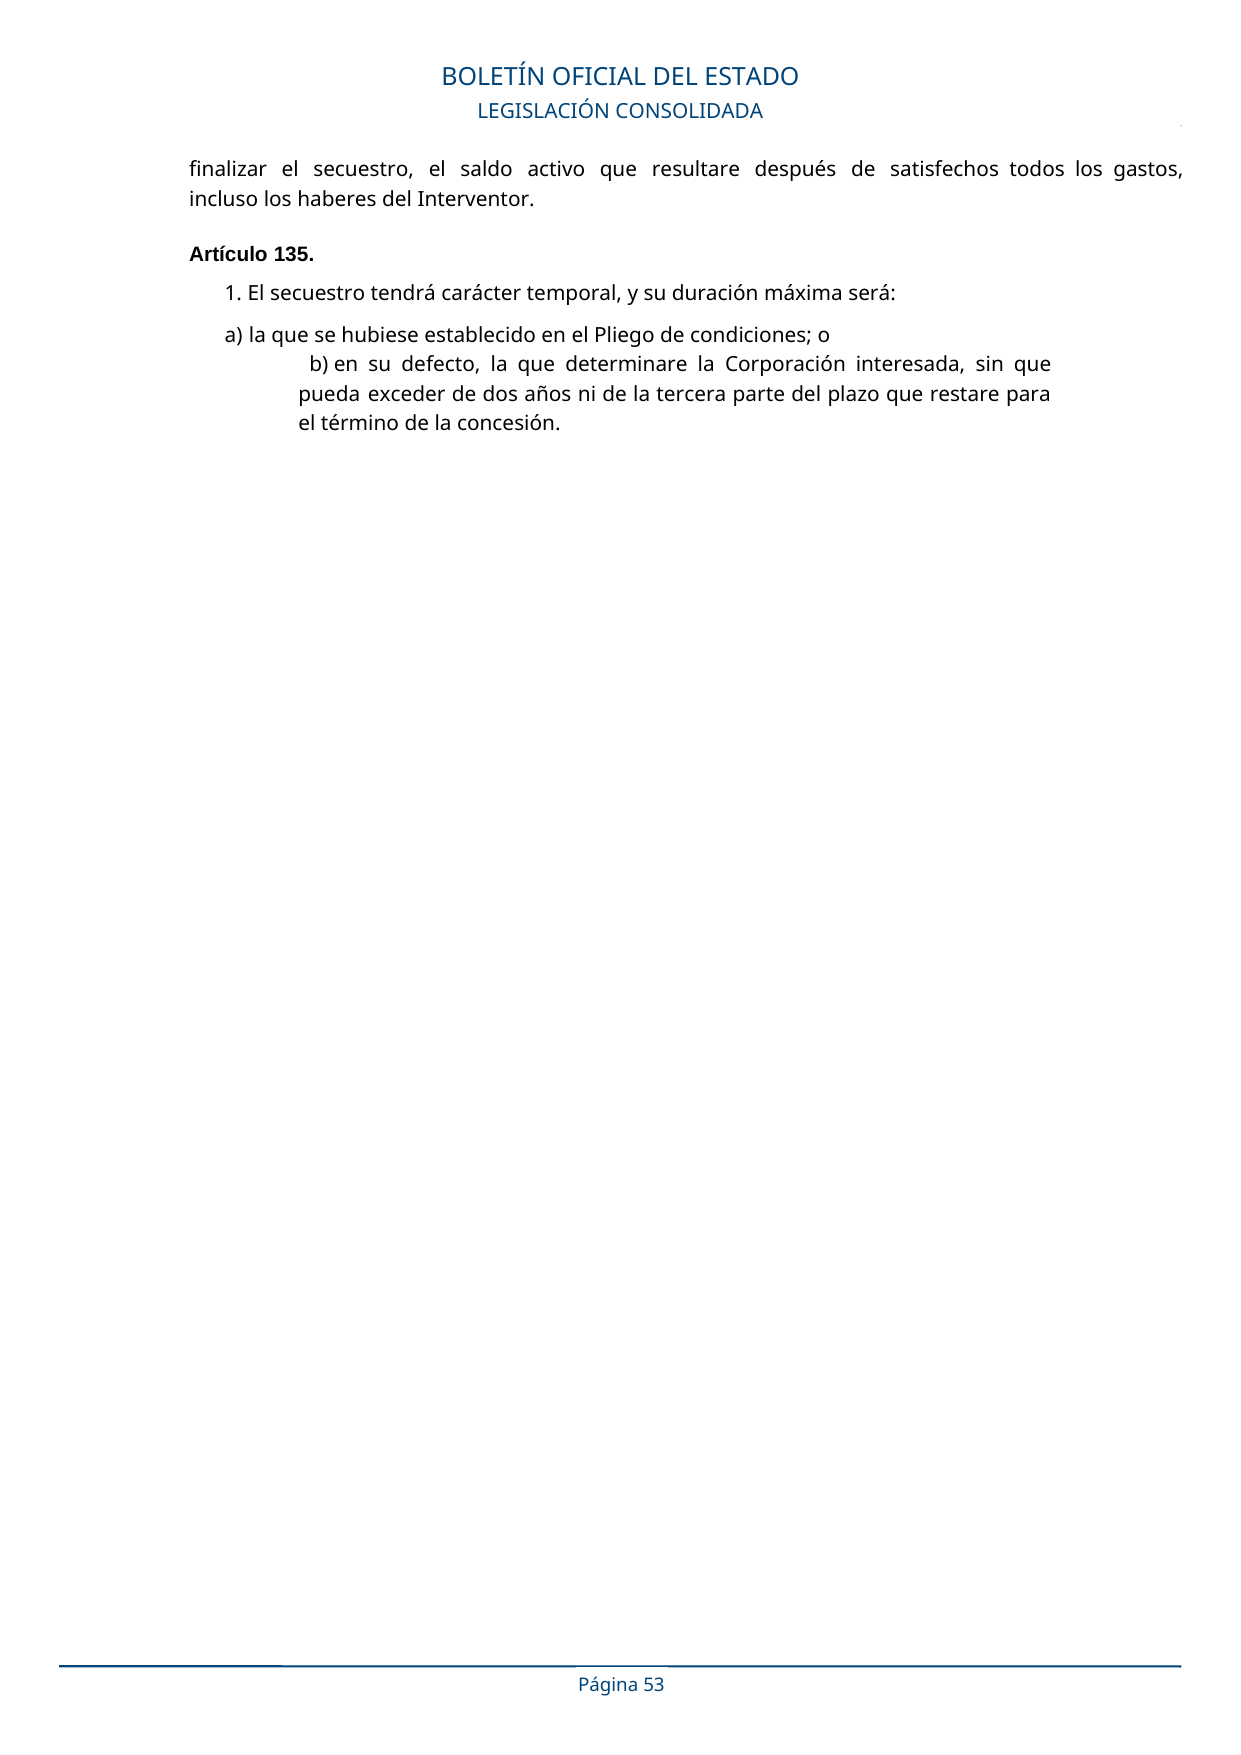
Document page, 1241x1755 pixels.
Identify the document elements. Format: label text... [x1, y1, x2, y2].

list finalizar el secuestro, el saldo activo que resultare después de satisfechos todos los gastos, incluso los haberes del Interventor. [152, 154, 1184, 212]
list El secuestro tendrá carácter temporal, y su duración máxima será: [224, 278, 1184, 307]
list la que se hubiese establecido en el Pliego de condiciones; o [224, 320, 1184, 348]
subtitle Artículo 135. [189, 242, 1184, 266]
list en su defecto, la que determinare la Corporación interesada, sin que pueda exceder de dos años ni de la tercera parte del plazo que restare para el término de la concesión. [274, 349, 1052, 437]
